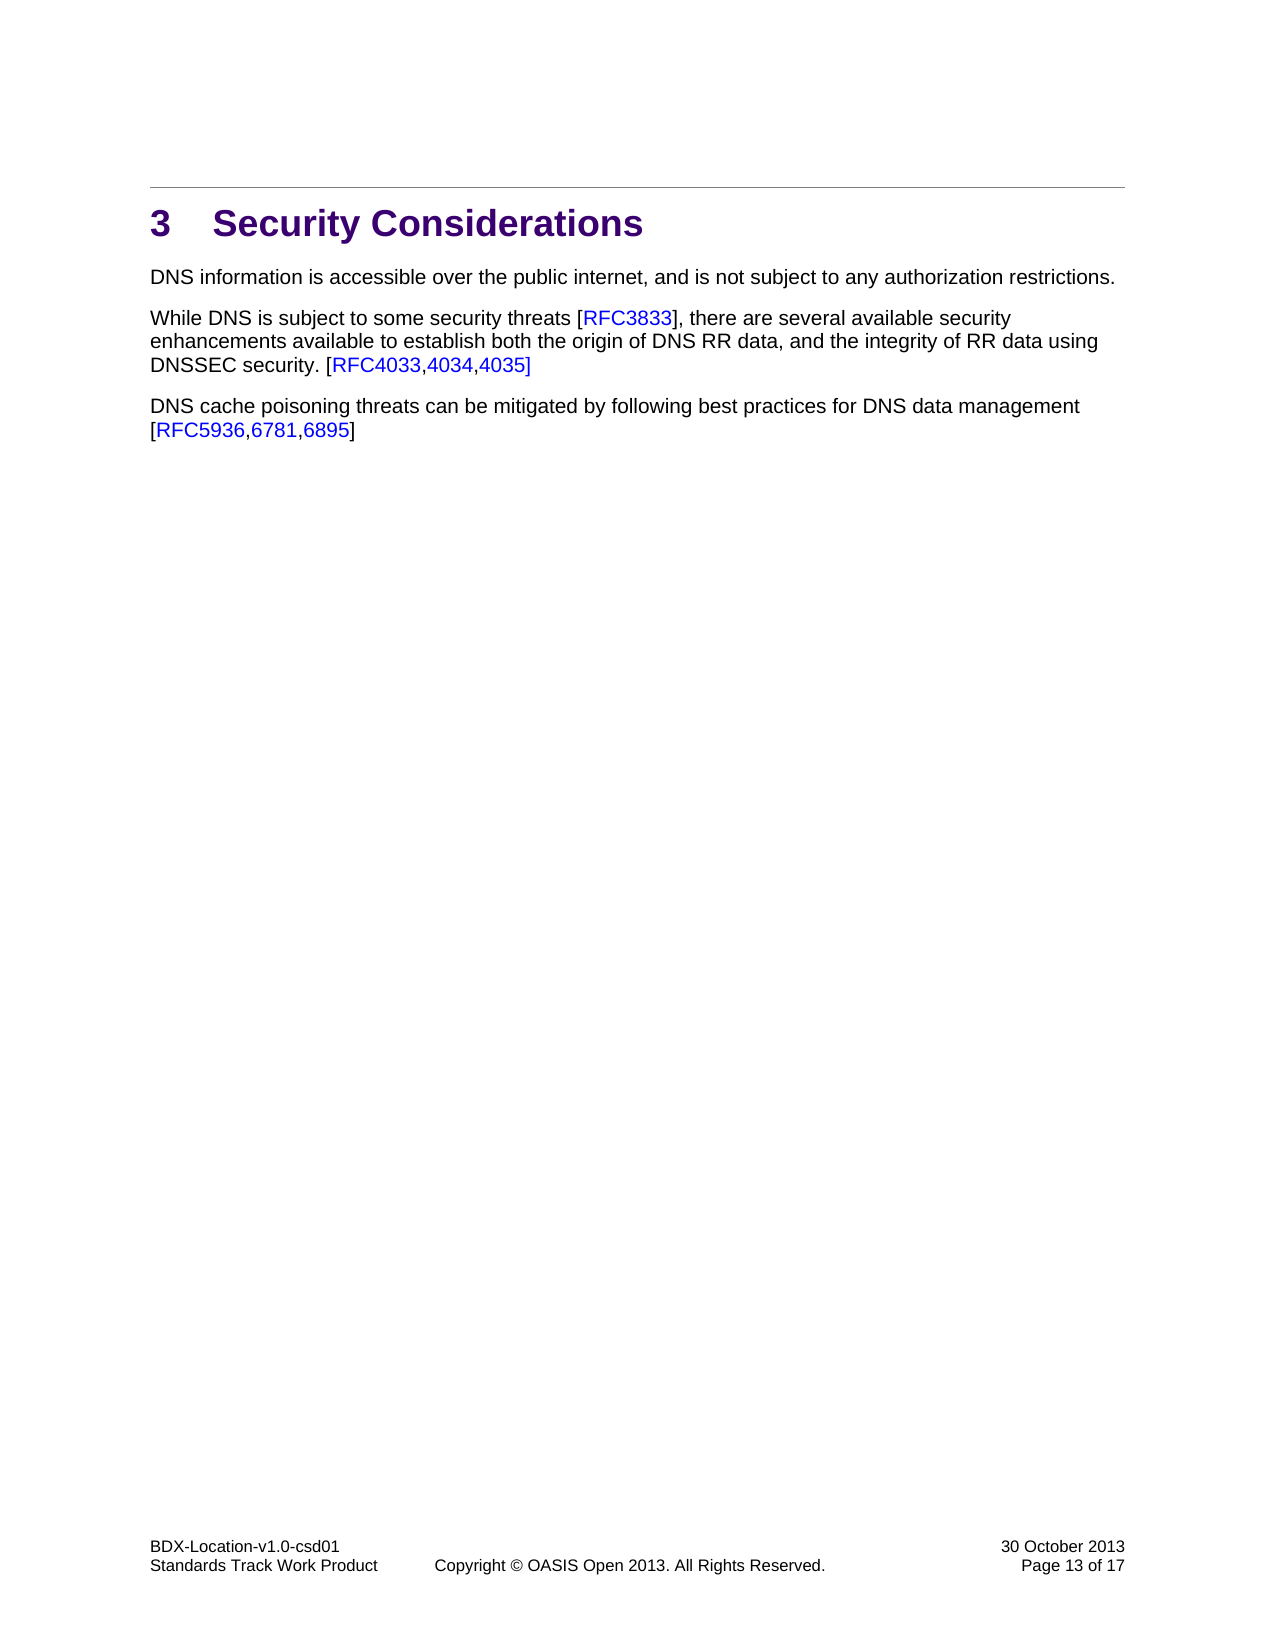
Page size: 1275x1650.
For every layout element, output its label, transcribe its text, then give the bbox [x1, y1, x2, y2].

text DNS information is accessible over the public internet, and is not subject to any authorization restrictions. [150, 265, 1125, 289]
text DNS cache poisoning threats can be mitigated by following best practices for DNS data management [RFC5936,6781,6895] [150, 394, 1125, 442]
subtitle Security Considerations [150, 188, 1125, 244]
text While DNS is subject to some security threats [RFC3833], there are several available security enhancements available to establish both the origin of DNS RR data, and the integrity of RR data using DNSSEC security. [RFC4033,4034,4035] [150, 305, 1125, 377]
